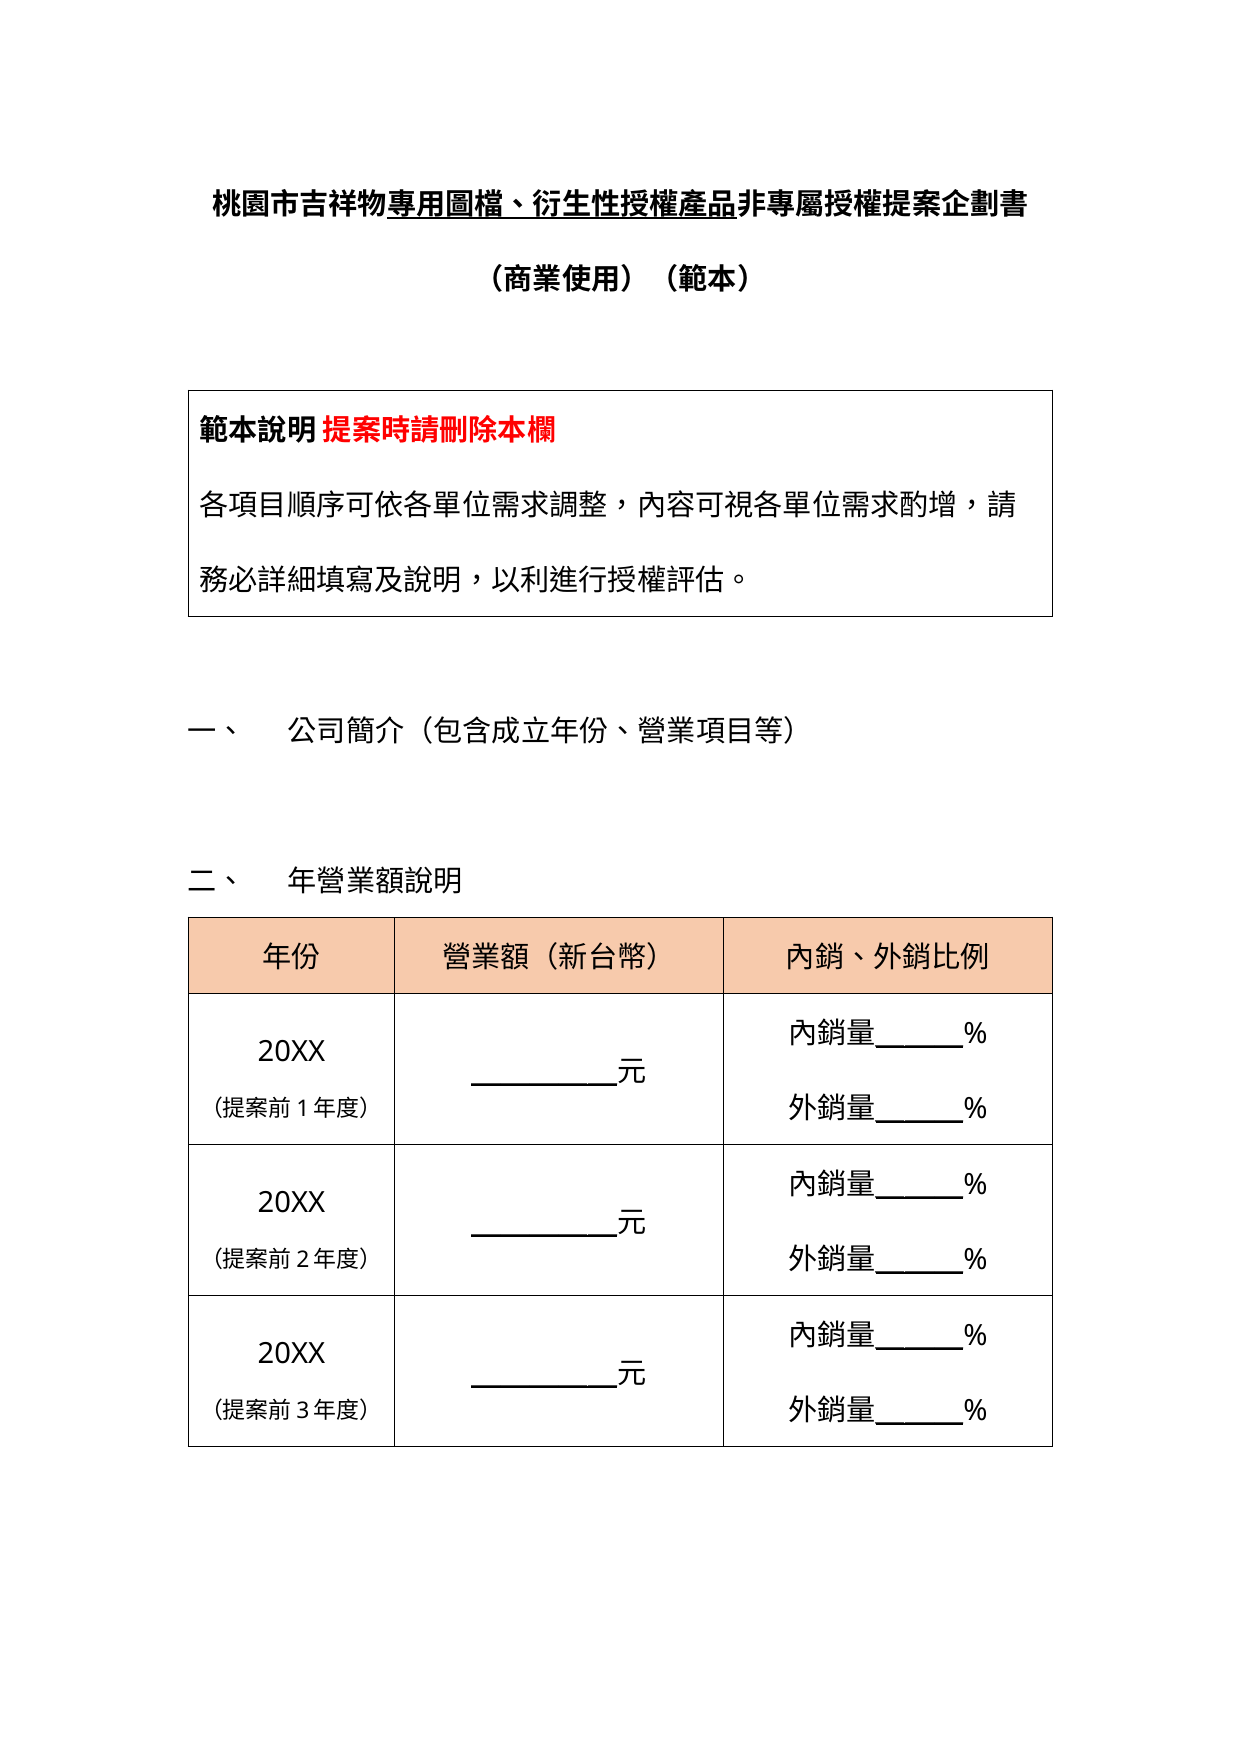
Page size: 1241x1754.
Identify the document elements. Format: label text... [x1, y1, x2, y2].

table_cell 20XX （提案前1年度） [189, 994, 394, 1144]
table_cell 內銷量＿＿＿% 外銷量＿＿＿% [724, 1296, 1052, 1446]
table_header 範本說明 提案時請刪除本欄 各項目順序可依各單位需求調整，內容可視各單位需求酌增，請務必詳細填寫及說明，以利進行授權評估。 [189, 391, 1052, 616]
table_header 年份 [189, 918, 394, 993]
table_cell ＿＿＿＿＿元 [395, 1145, 723, 1295]
list 年營業額說明 [187, 842, 1053, 917]
table_cell 20XX （提案前2年度） [189, 1145, 394, 1295]
table_cell 20XX （提案前3年度） [189, 1296, 394, 1446]
list 公司簡介（包含成立年份、營業項目等） [187, 692, 1053, 767]
table_header 內銷、外銷比例 [724, 918, 1052, 993]
table_cell ＿＿＿＿＿元 [395, 1296, 723, 1446]
table_cell 內銷量＿＿＿% 外銷量＿＿＿% [724, 994, 1052, 1144]
table_header 營業額（新台幣） [395, 918, 723, 993]
table_cell 內銷量＿＿＿% 外銷量＿＿＿% [724, 1145, 1052, 1295]
table_cell ＿＿＿＿＿元 [395, 994, 723, 1144]
text 桃園市吉祥物專用圖檔、衍生性授權產品非專屬授權提案企劃書（商業使用）（範本） [187, 164, 1053, 314]
